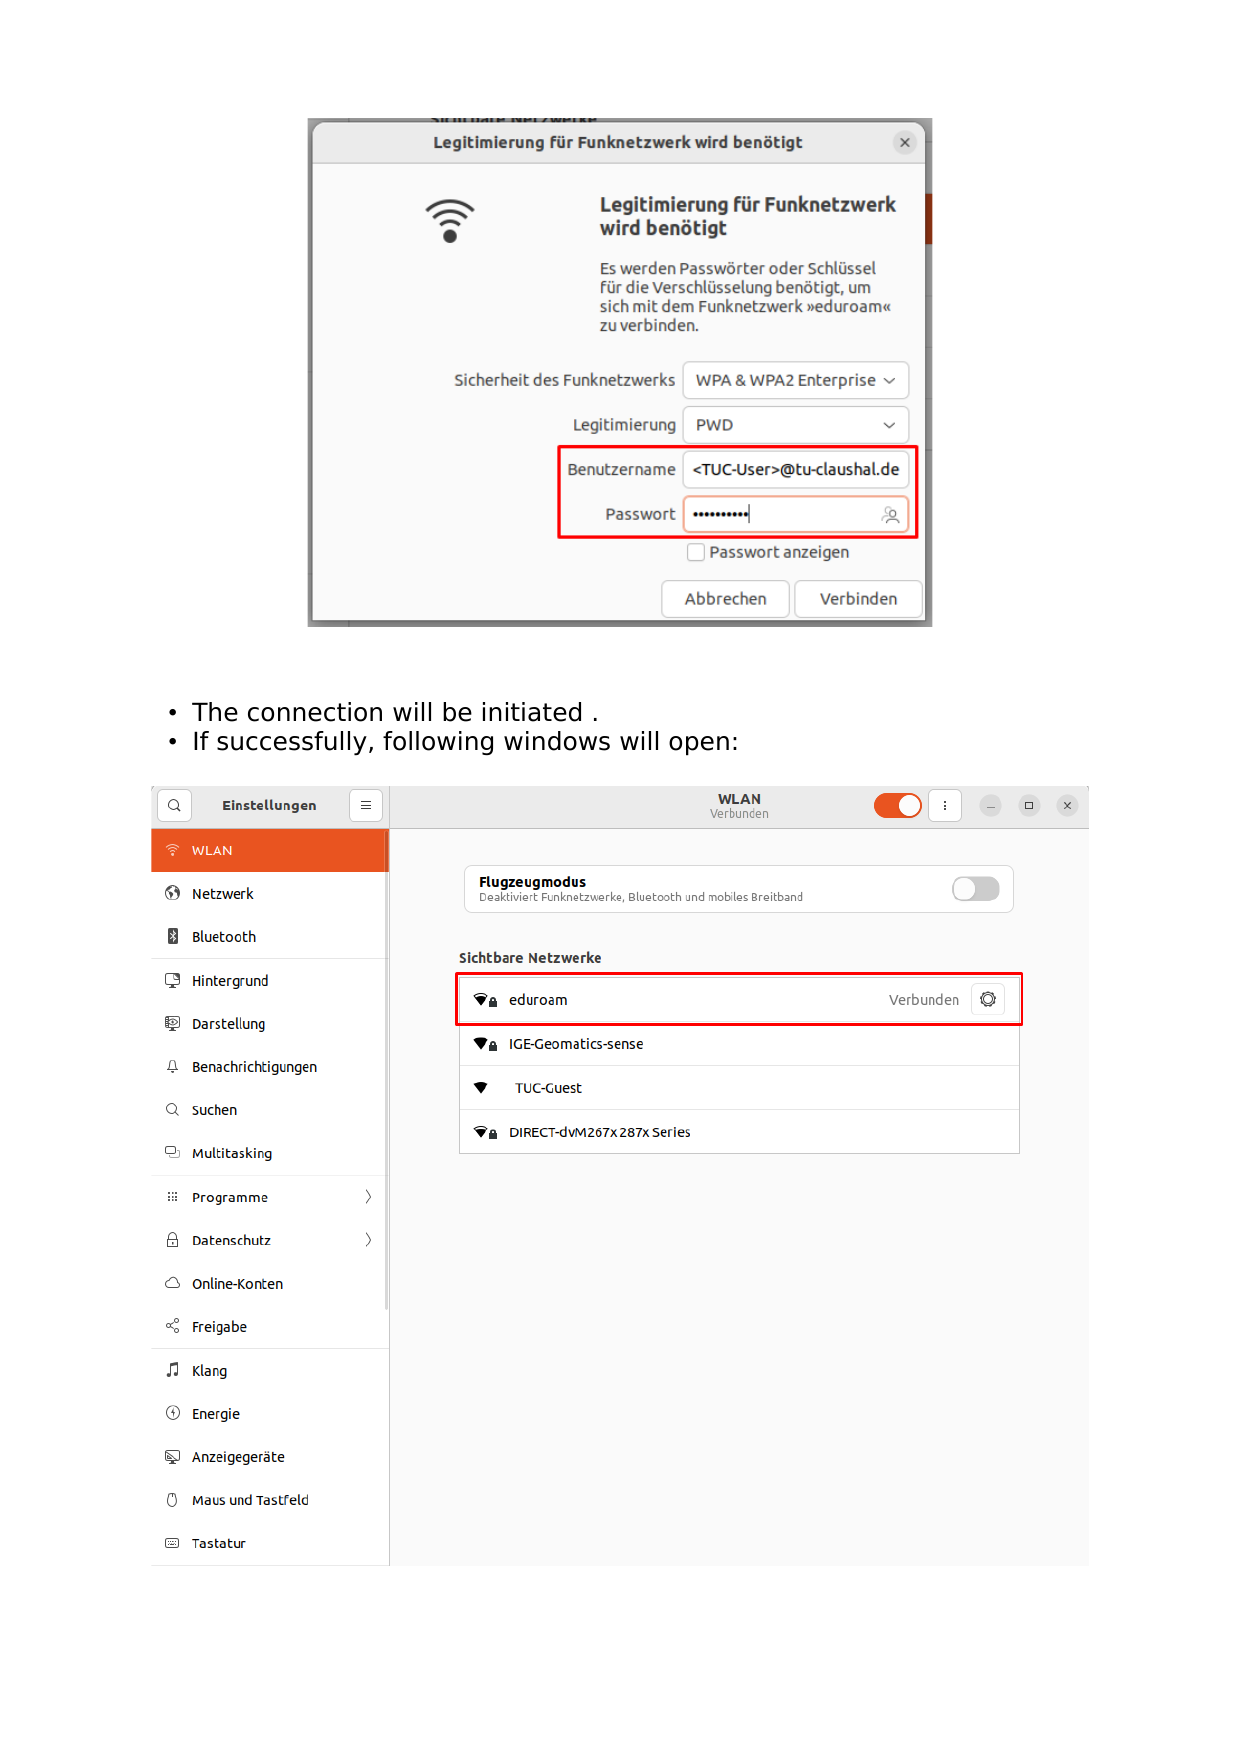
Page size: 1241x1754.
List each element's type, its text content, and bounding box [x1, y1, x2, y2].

picture [307, 118, 933, 627]
picture [151, 786, 1089, 1566]
list If successfully, following windows will open: [177, 727, 1122, 757]
list The connection will be initiated . [177, 698, 1122, 727]
